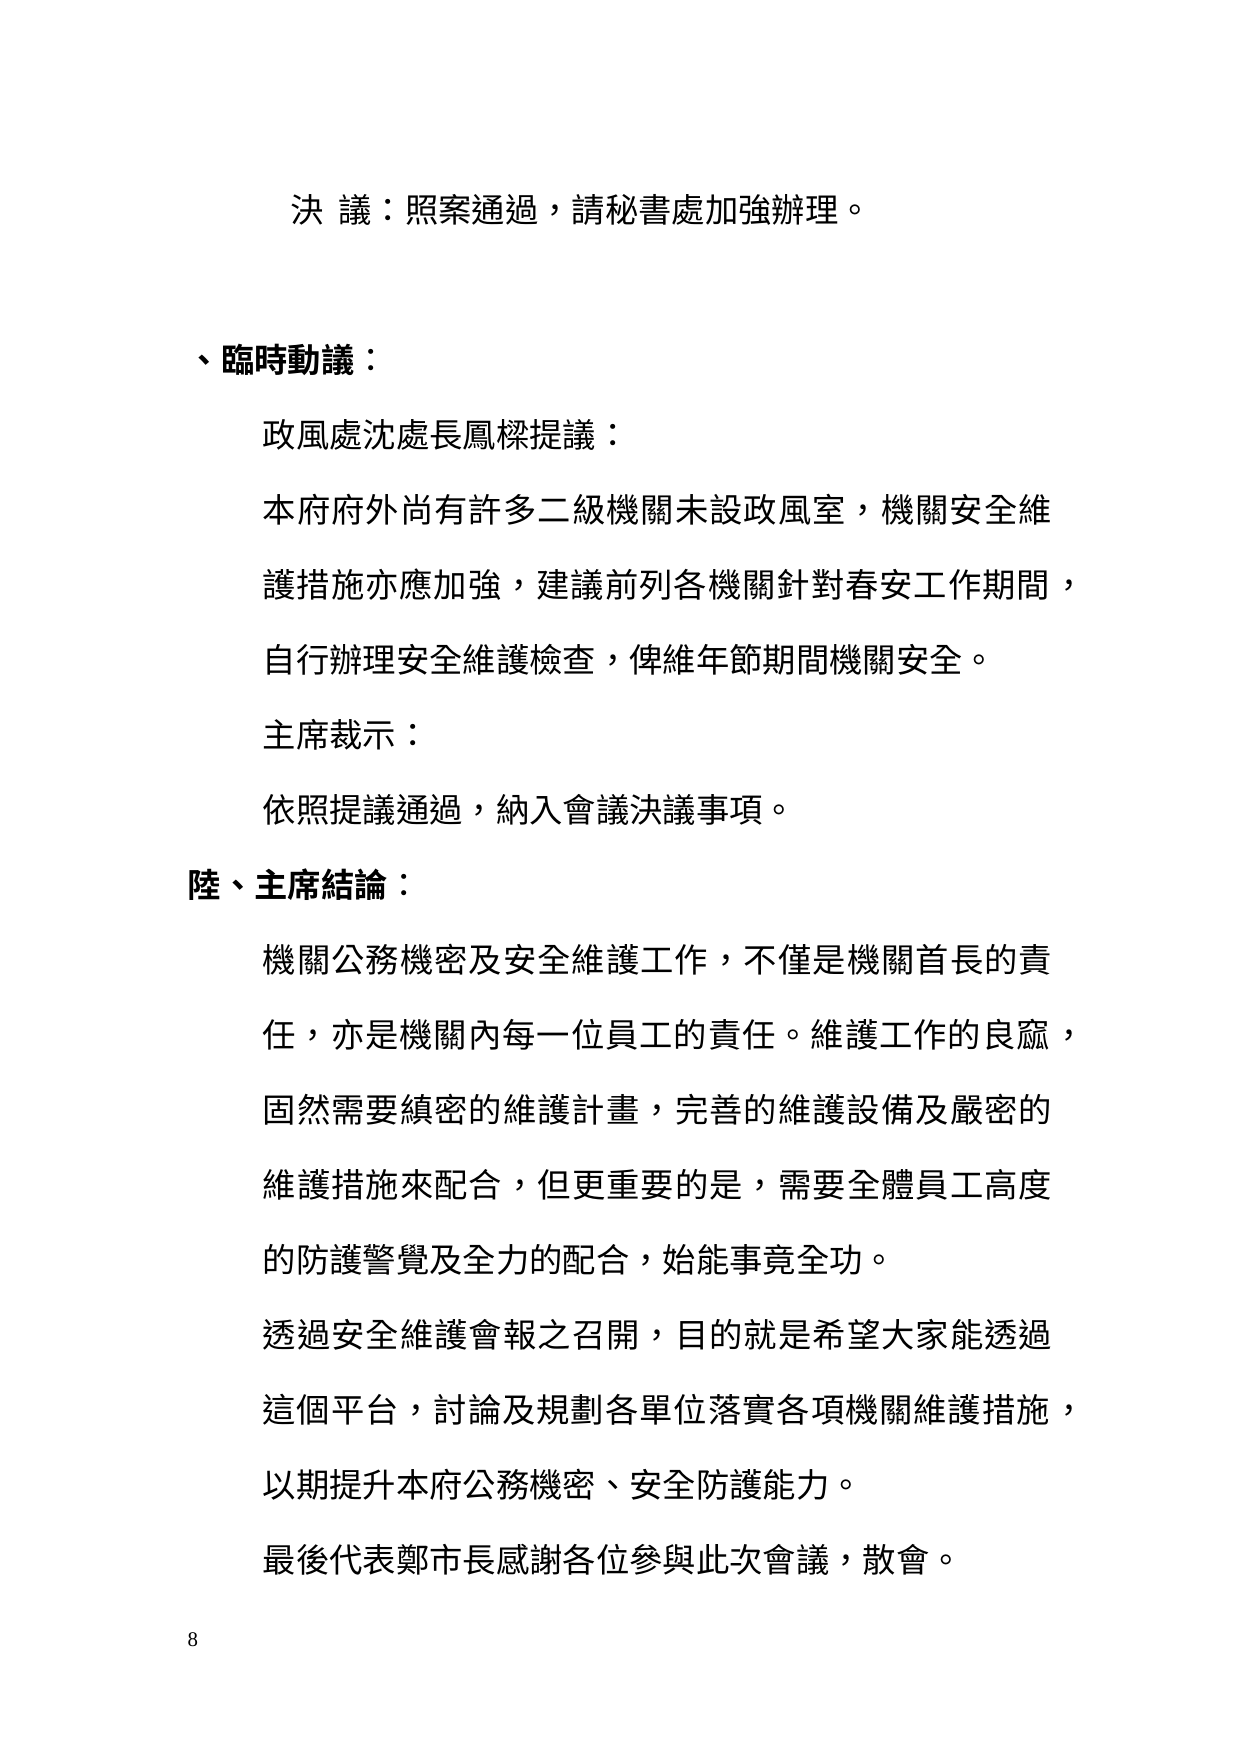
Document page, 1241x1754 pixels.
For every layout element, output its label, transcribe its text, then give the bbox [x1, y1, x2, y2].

text 本府府外尚有許多二級機關未設政風室，機關安全維護措施亦應加強，建議前列各機關針對春安工作期間，自行辦理安全維護檢查，俾維年節期間機關安全。 [262, 464, 1053, 689]
text 政風處沈處長鳳樑提議： [262, 389, 1053, 464]
text 透過安全維護會報之召開，目的就是希望大家能透過這個平台，討論及規劃各單位落實各項機關維護措施，以期提升本府公務機密、安全防護能力。 [262, 1289, 1053, 1514]
text 最後代表鄭市長感謝各位參與此次會議，散會。 [262, 1514, 1053, 1589]
text 主席裁示： [262, 689, 1053, 764]
text 機關公務機密及安全維護工作，不僅是機關首長的責任，亦是機關內每一位員工的責任。維護工作的良窳，固然需要縝密的維護計畫，完善的維護設備及嚴密的維護措施來配合，但更重要的是，需要全體員工高度的防護警覺及全力的配合，始能事竟全功。 [262, 914, 1053, 1289]
text 決 議：照案通過，請秘書處加強辦理。 [290, 164, 1053, 239]
text 陸、主席結論： [187, 839, 1053, 914]
text 依照提議通過，納入會議決議事項。 [262, 764, 1053, 839]
text 、臨時動議： [187, 314, 1053, 389]
